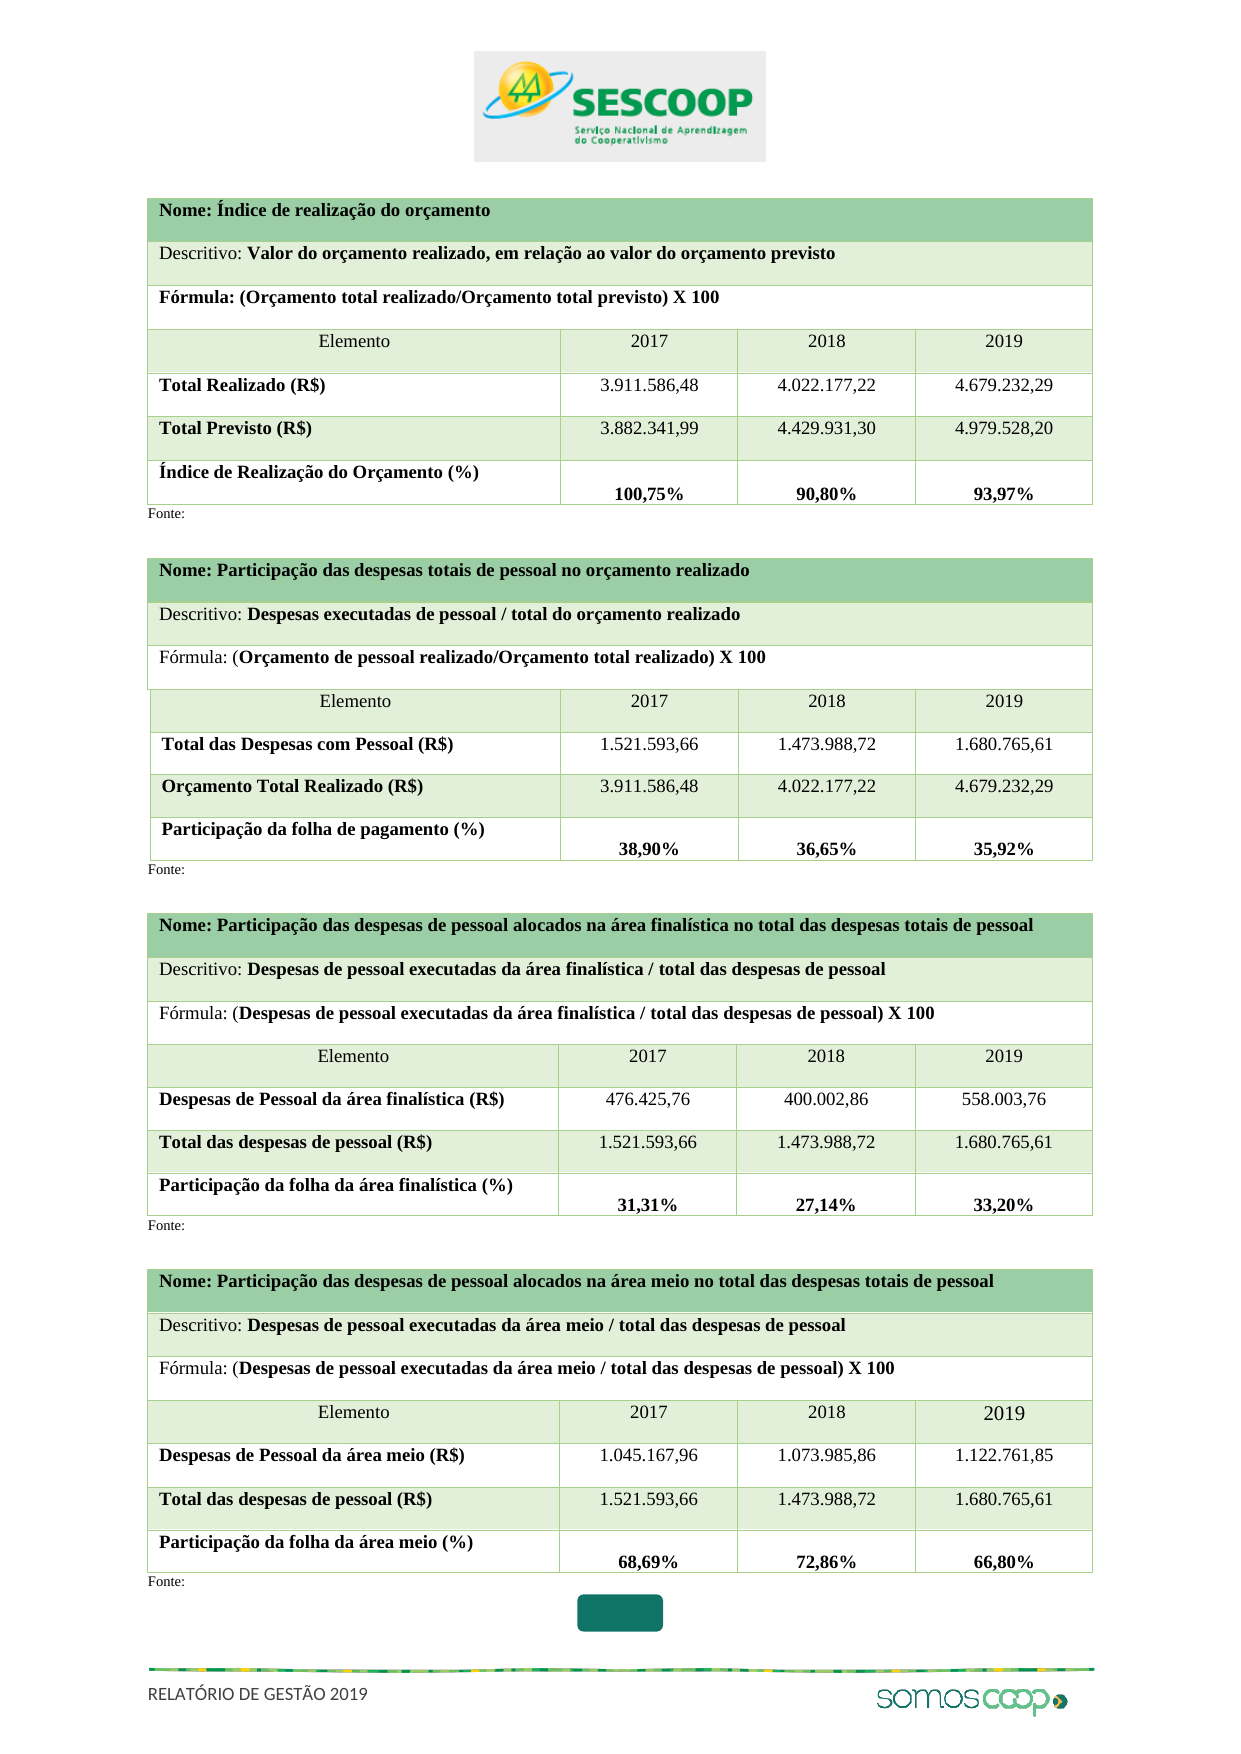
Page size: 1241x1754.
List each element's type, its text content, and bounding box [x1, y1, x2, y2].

table_cell 1.521.593,66 [559, 1131, 736, 1172]
table_header Nome: Participação das despesas de pessoal alocados na área finalística no total das despesas totais de pessoal [148, 914, 1092, 957]
table_cell 2018 [737, 1045, 915, 1087]
table_cell 35,92% [916, 818, 1092, 860]
table_cell 4.679.232,29 [916, 374, 1092, 416]
table_cell Total das despesas de pessoal (R$) [148, 1131, 558, 1172]
table_cell 33,20% [916, 1174, 1092, 1215]
table_cell 4.679.232,29 [916, 775, 1092, 817]
table_cell Total Previsto (R$) [148, 417, 560, 460]
table_cell 2018 [738, 330, 915, 372]
table_cell 4.979.528,20 [916, 417, 1092, 460]
table_cell Fórmula: (Orçamento total realizado/Orçamento total previsto) X 100 [148, 286, 1092, 329]
table_cell Descritivo: Despesas de pessoal executadas da área finalística / total das despesas de pessoal [148, 958, 1092, 1001]
table_cell Participação da folha da área meio (%) [148, 1531, 559, 1572]
table_cell Descritivo: Despesas de pessoal executadas da área meio / total das despesas de pessoal [148, 1314, 1092, 1356]
table_cell 1.073.985,86 [738, 1444, 915, 1487]
text Fonte: [148, 1573, 1092, 1590]
table_cell 400.002,86 [737, 1088, 915, 1130]
table_cell Total Realizado (R$) [148, 374, 560, 416]
table_header Nome: Participação das despesas totais de pessoal no orçamento realizado [148, 559, 1092, 601]
table_cell 2019 [916, 1045, 1092, 1087]
table_cell 72,86% [738, 1531, 915, 1572]
table_cell 1.680.765,61 [916, 1131, 1092, 1172]
table_cell Fórmula: (Orçamento de pessoal realizado/Orçamento total realizado) X 100 [148, 646, 1092, 689]
table_cell Elemento [148, 1401, 559, 1443]
table_cell 93,97% [916, 461, 1092, 504]
table_cell Despesas de Pessoal da área finalística (R$) [148, 1088, 558, 1130]
table_cell 68,69% [560, 1531, 737, 1572]
table_cell Total das Despesas com Pessoal (R$) [151, 733, 560, 774]
table_cell Índice de Realização do Orçamento (%) [148, 461, 560, 504]
table_cell 2019 [916, 330, 1092, 372]
table_cell 2017 [560, 1401, 737, 1443]
table_cell 2017 [561, 690, 738, 732]
table_cell Total das despesas de pessoal (R$) [148, 1488, 559, 1529]
table_cell 1.521.593,66 [560, 1488, 737, 1529]
table_cell Elemento [151, 690, 560, 732]
table_cell Fórmula: (Despesas de pessoal executadas da área meio / total das despesas de pessoal) X 100 [148, 1357, 1092, 1400]
table_cell 1.680.765,61 [916, 733, 1092, 774]
table_cell 2017 [561, 330, 737, 372]
table_cell Participação da folha de pagamento (%) [151, 818, 560, 860]
table_cell 2018 [739, 690, 915, 732]
table_cell Descritivo: Valor do orçamento realizado, em relação ao valor do orçamento previsto [148, 242, 1092, 285]
table_cell Orçamento Total Realizado (R$) [151, 775, 560, 817]
table_cell 100,75% [561, 461, 737, 504]
table_cell 4.429.931,30 [738, 417, 915, 460]
table_cell 1.473.988,72 [738, 1488, 915, 1529]
table_cell 1.122.761,85 [916, 1444, 1092, 1487]
table_cell 90,80% [738, 461, 915, 504]
text Fonte: [148, 505, 1092, 522]
text Fonte: [148, 861, 1092, 877]
table_cell 1.473.988,72 [739, 733, 915, 774]
table_cell 3.911.586,48 [561, 374, 737, 416]
table_cell 1.521.593,66 [561, 733, 738, 774]
table_cell 4.022.177,22 [739, 775, 915, 817]
table_cell 31,31% [559, 1174, 736, 1215]
table_cell Elemento [148, 330, 560, 372]
table_cell 2018 [738, 1401, 915, 1443]
table_cell Participação da folha da área finalística (%) [148, 1174, 558, 1215]
table_cell 3.882.341,99 [561, 417, 737, 460]
table_cell 1.045.167,96 [560, 1444, 737, 1487]
table_header Nome: Índice de realização do orçamento [148, 199, 1092, 241]
table_cell 1.680.765,61 [916, 1488, 1092, 1529]
table_cell 2019 [916, 1401, 1092, 1443]
table_cell 476.425,76 [559, 1088, 736, 1130]
table_cell 2019 [916, 690, 1092, 732]
table_cell 38,90% [561, 818, 738, 860]
table_cell 4.022.177,22 [738, 374, 915, 416]
table_cell 66,80% [916, 1531, 1092, 1572]
table_cell Elemento [148, 1045, 558, 1087]
table_cell 558.003,76 [916, 1088, 1092, 1130]
table_cell 3.911.586,48 [561, 775, 738, 817]
table_cell Descritivo: Despesas executadas de pessoal / total do orçamento realizado [148, 603, 1092, 645]
table_cell 27,14% [737, 1174, 915, 1215]
table_cell Despesas de Pessoal da área meio (R$) [148, 1444, 559, 1487]
table_cell 1.473.988,72 [737, 1131, 915, 1172]
text Fonte: [148, 1216, 1092, 1233]
table_cell Fórmula: (Despesas de pessoal executadas da área finalística / total das despesas de pessoal) X 100 [148, 1002, 1092, 1044]
table_cell 36,65% [739, 818, 915, 860]
table_cell 2017 [559, 1045, 736, 1087]
table_header Nome: Participação das despesas de pessoal alocados na área meio no total das despesas totais de pessoal [148, 1270, 1092, 1312]
